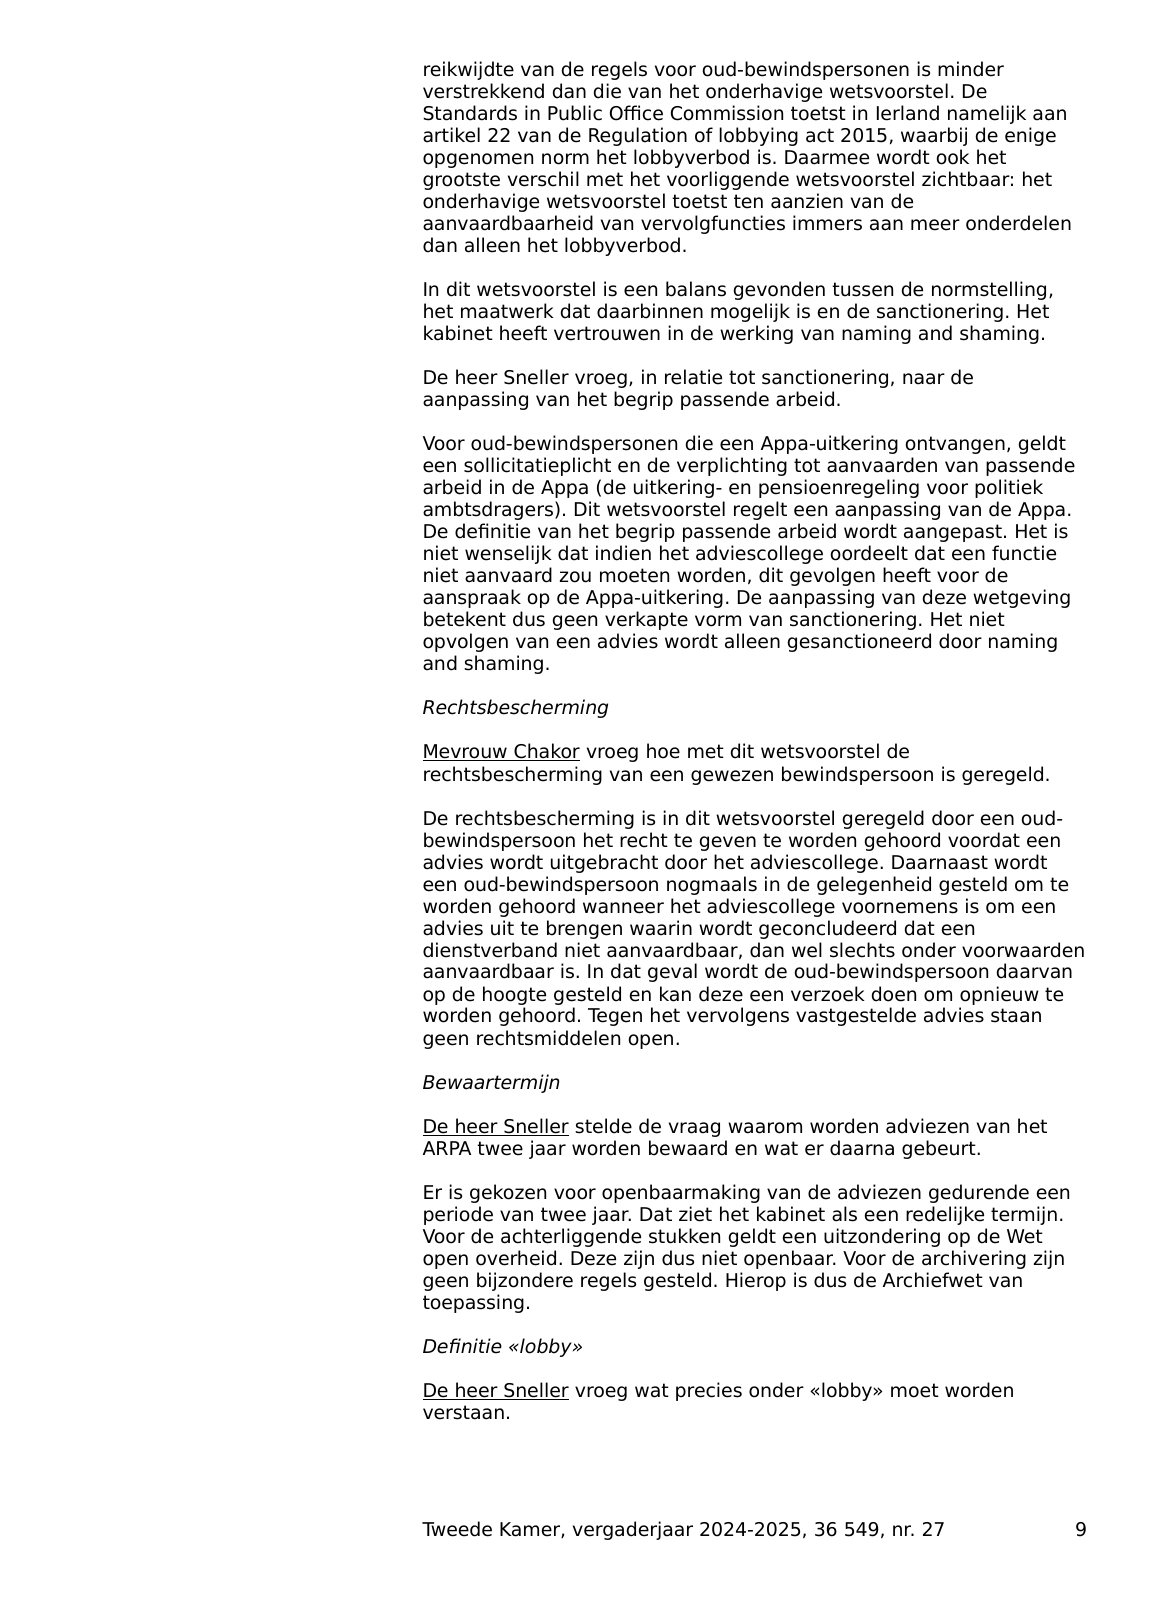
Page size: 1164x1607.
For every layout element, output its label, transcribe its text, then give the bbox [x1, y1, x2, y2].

text In dit wetsvoorstel is een balans gevonden tussen de normstelling, het maatwerk dat daarbinnen mogelijk is en de sanctionering. Het kabinet heeft vertrouwen in de werking van naming and shaming. [422, 279, 1087, 345]
text De heer Sneller vroeg wat precies onder «lobby» moet worden verstaan. [422, 1380, 1087, 1424]
subtitle Rechtsbescherming [422, 697, 1087, 719]
text De heer Sneller stelde de vraag waarom worden adviezen van het ARPA twee jaar worden bewaard en wat er daarna gebeurt. [422, 1116, 1087, 1160]
text De heer Sneller vroeg, in relatie tot sanctionering, naar de aanpassing van het begrip passende arbeid. [422, 367, 1087, 411]
text Mevrouw Chakor vroeg hoe met dit wetsvoorstel de rechtsbescherming van een gewezen bewindspersoon is geregeld. [422, 741, 1087, 785]
subtitle Bewaartermijn [422, 1072, 1087, 1093]
text reikwijdte van de regels voor oud-bewindspersonen is minder verstrekkend dan die van het onderhavige wetsvoorstel. De Standards in Public Office Commission toetst in Ierland namelijk aan artikel 22 van de Regulation of lobbying act 2015, waarbij de enige opgenomen norm het lobbyverbod is. Daarmee wordt ook het grootste verschil met het voorliggende wetsvoorstel zichtbaar: het onderhavige wetsvoorstel toetst ten aanzien van de aanvaardbaarheid van vervolgfuncties immers aan meer onderdelen dan alleen het lobbyverbod. [422, 59, 1087, 257]
text Er is gekozen voor openbaarmaking van de adviezen gedurende een periode van twee jaar. Dat ziet het kabinet als een redelijke termijn. Voor de achterliggende stukken geldt een uitzondering op de Wet open overheid. Deze zijn dus niet openbaar. Voor de archivering zijn geen bijzondere regels gesteld. Hierop is dus de Archiefwet van toepassing. [422, 1182, 1087, 1314]
text Voor oud-bewindspersonen die een Appa-uitkering ontvangen, geldt een sollicitatieplicht en de verplichting tot aanvaarden van passende arbeid in de Appa (de uitkering- en pensioenregeling voor politiek ambtsdragers). Dit wetsvoorstel regelt een aanpassing van de Appa. De definitie van het begrip passende arbeid wordt aangepast. Het is niet wenselijk dat indien het adviescollege oordeelt dat een functie niet aanvaard zou moeten worden, dit gevolgen heeft voor de aanspraak op de Appa-uitkering. De aanpassing van deze wetgeving betekent dus geen verkapte vorm van sanctionering. Het niet opvolgen van een advies wordt alleen gesanctioneerd door naming and shaming. [422, 433, 1087, 675]
text De rechtsbescherming is in dit wetsvoorstel geregeld door een oud-bewindspersoon het recht te geven te worden gehoord voordat een advies wordt uitgebracht door het adviescollege. Daarnaast wordt een oud-bewindspersoon nogmaals in de gelegenheid gesteld om te worden gehoord wanneer het adviescollege voornemens is om een advies uit te brengen waarin wordt geconcludeerd dat een dienstverband niet aanvaardbaar, dan wel slechts onder voorwaarden aanvaardbaar is. In dat geval wordt de oud-bewindspersoon daarvan op de hoogte gesteld en kan deze een verzoek doen om opnieuw te worden gehoord. Tegen het vervolgens vastgestelde advies staan geen rechtsmiddelen open. [422, 808, 1087, 1049]
subtitle Definitie «lobby» [422, 1336, 1087, 1358]
